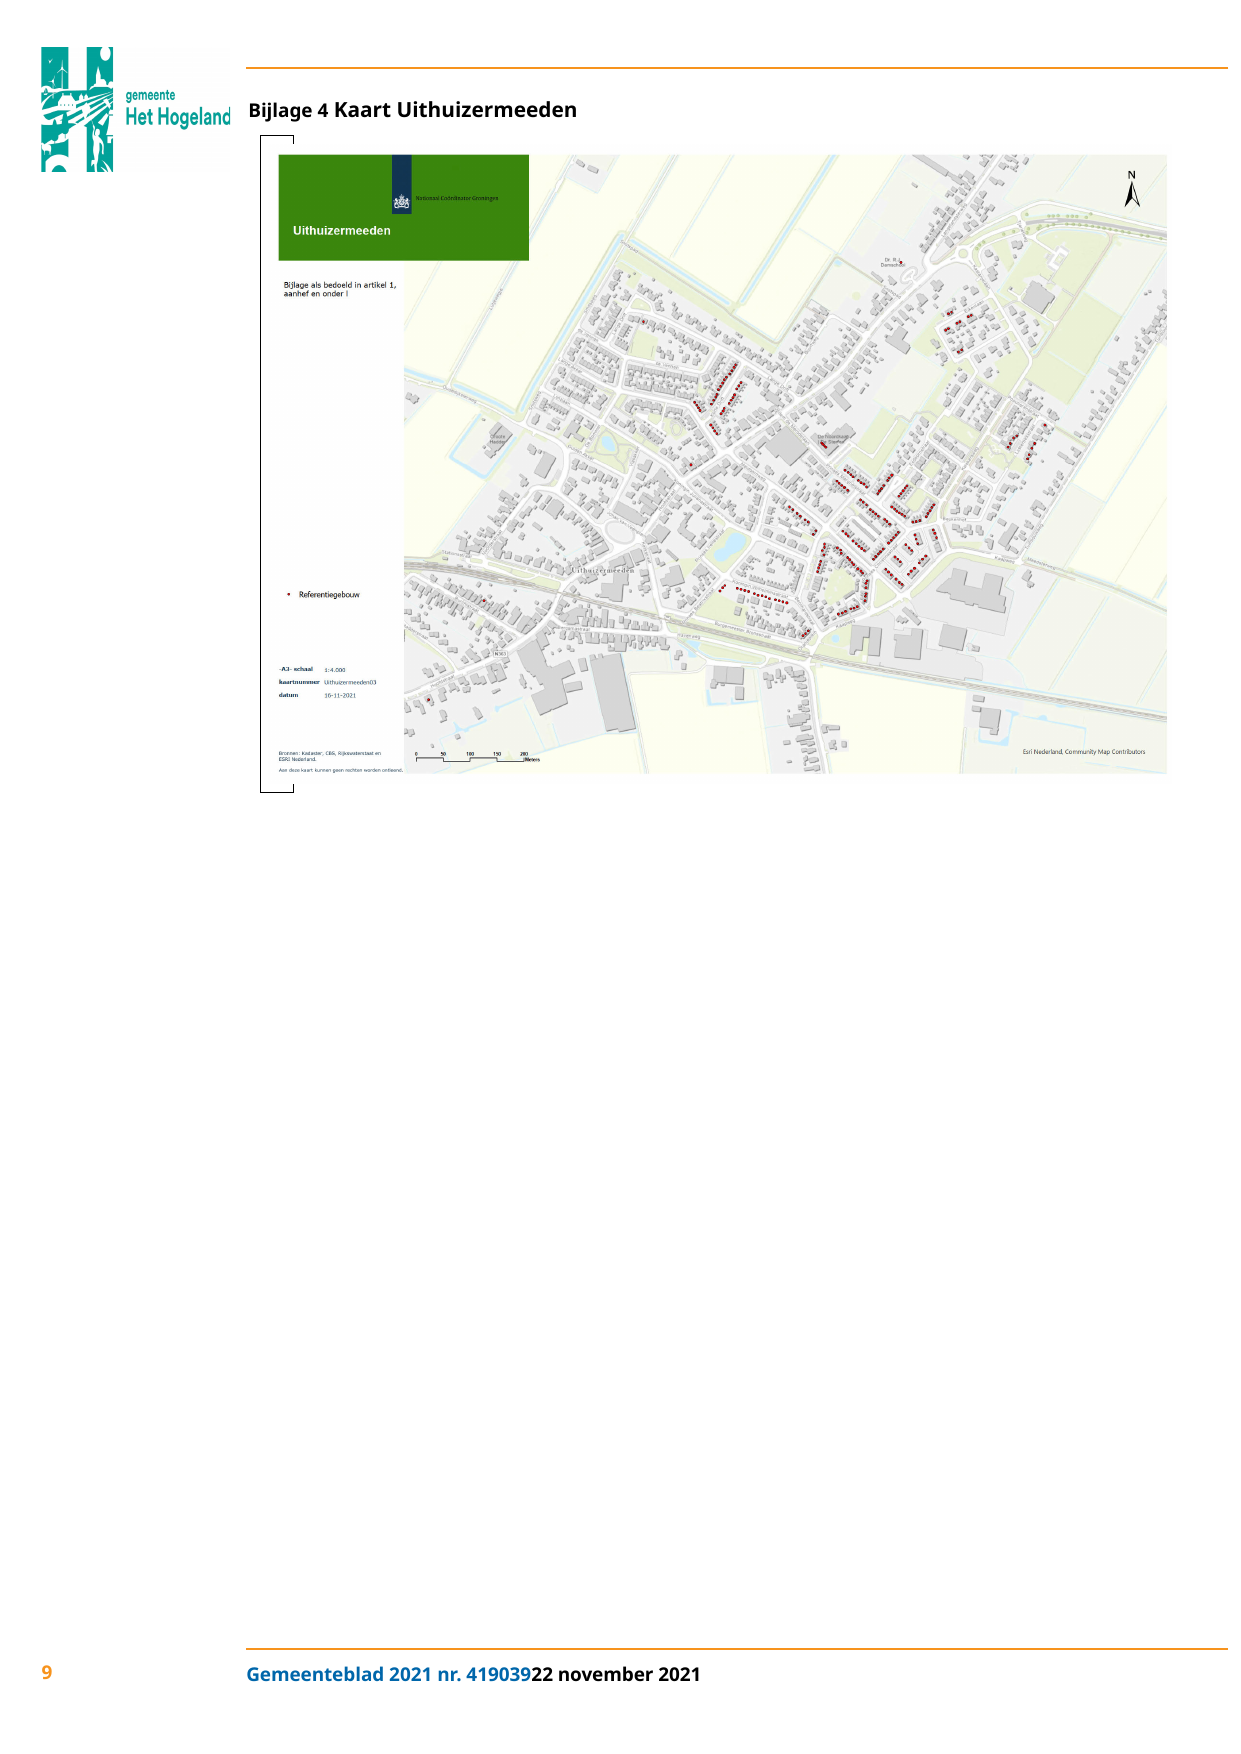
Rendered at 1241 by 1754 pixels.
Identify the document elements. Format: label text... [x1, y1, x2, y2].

picture [41, 47, 231, 172]
picture [268, 144, 1173, 784]
text Bijlage 4 Kaart Uithuizermeeden [248, 95, 1152, 123]
